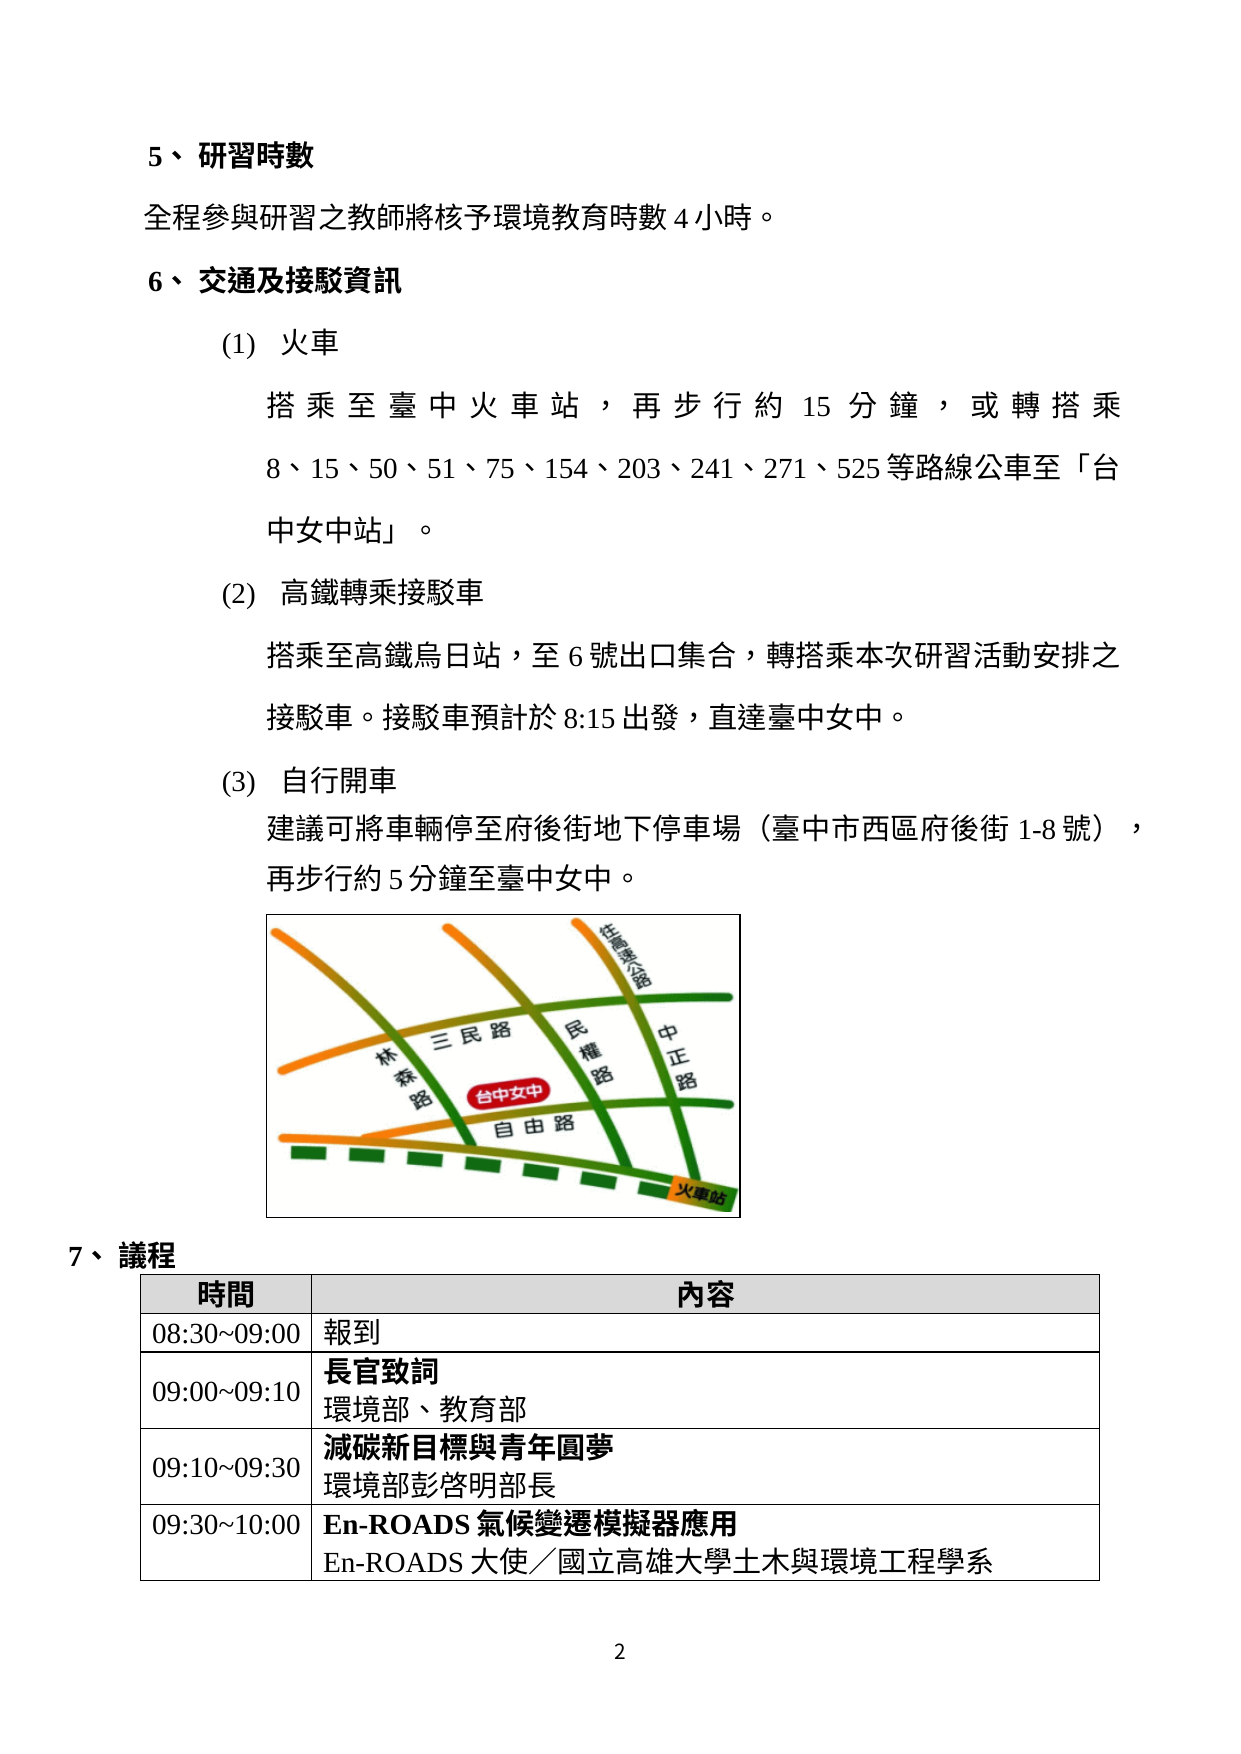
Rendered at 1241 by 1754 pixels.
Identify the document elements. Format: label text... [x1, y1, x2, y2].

list 交通及接駁資訊 [148, 237, 1122, 299]
text 搭乘至臺中火車站，再步行約15分鐘，或轉搭乘8、15、50、51、75、154、203、241、271、525等路線公車至「台中女中站」。 [266, 362, 1122, 549]
table_header 內容 [312, 1275, 1099, 1313]
list 火車 [222, 299, 1122, 362]
table_cell 報到 [312, 1314, 1099, 1351]
table_header 時間 [141, 1275, 311, 1313]
table_cell 09:30~10:00 [141, 1505, 311, 1579]
text 搭乘至高鐵烏日站，至6號出口集合，轉搭乘本次研習活動安排之接駁車。接駁車預計於8:15出發，直達臺中女中。 [266, 612, 1122, 737]
text 建議可將車輛停至府後街地下停車場（臺中市西區府後街1-8號），再步行約5分鐘至臺中女中。 [266, 799, 1122, 899]
text 全程參與研習之教師將核予環境教育時數4小時。 [118, 174, 1122, 237]
table_cell 09:10~09:30 [141, 1429, 311, 1503]
list 高鐵轉乘接駁車 [222, 549, 1122, 612]
list 研習時數 [148, 112, 1122, 174]
table_cell 減碳新目標與青年圓夢 環境部彭啓明部長 [312, 1429, 1099, 1503]
list 自行開車 [222, 737, 1122, 799]
table_cell En-ROADS氣候變遷模擬器應用 En-ROADS大使／國立高雄大學土木與環境工程學系 [312, 1505, 1099, 1579]
table_cell 09:00~09:10 [141, 1353, 311, 1427]
table_cell 08:30~09:00 [141, 1314, 311, 1351]
table_cell 長官致詞 環境部、教育部 [312, 1353, 1099, 1427]
list 議程 [68, 1212, 1122, 1274]
